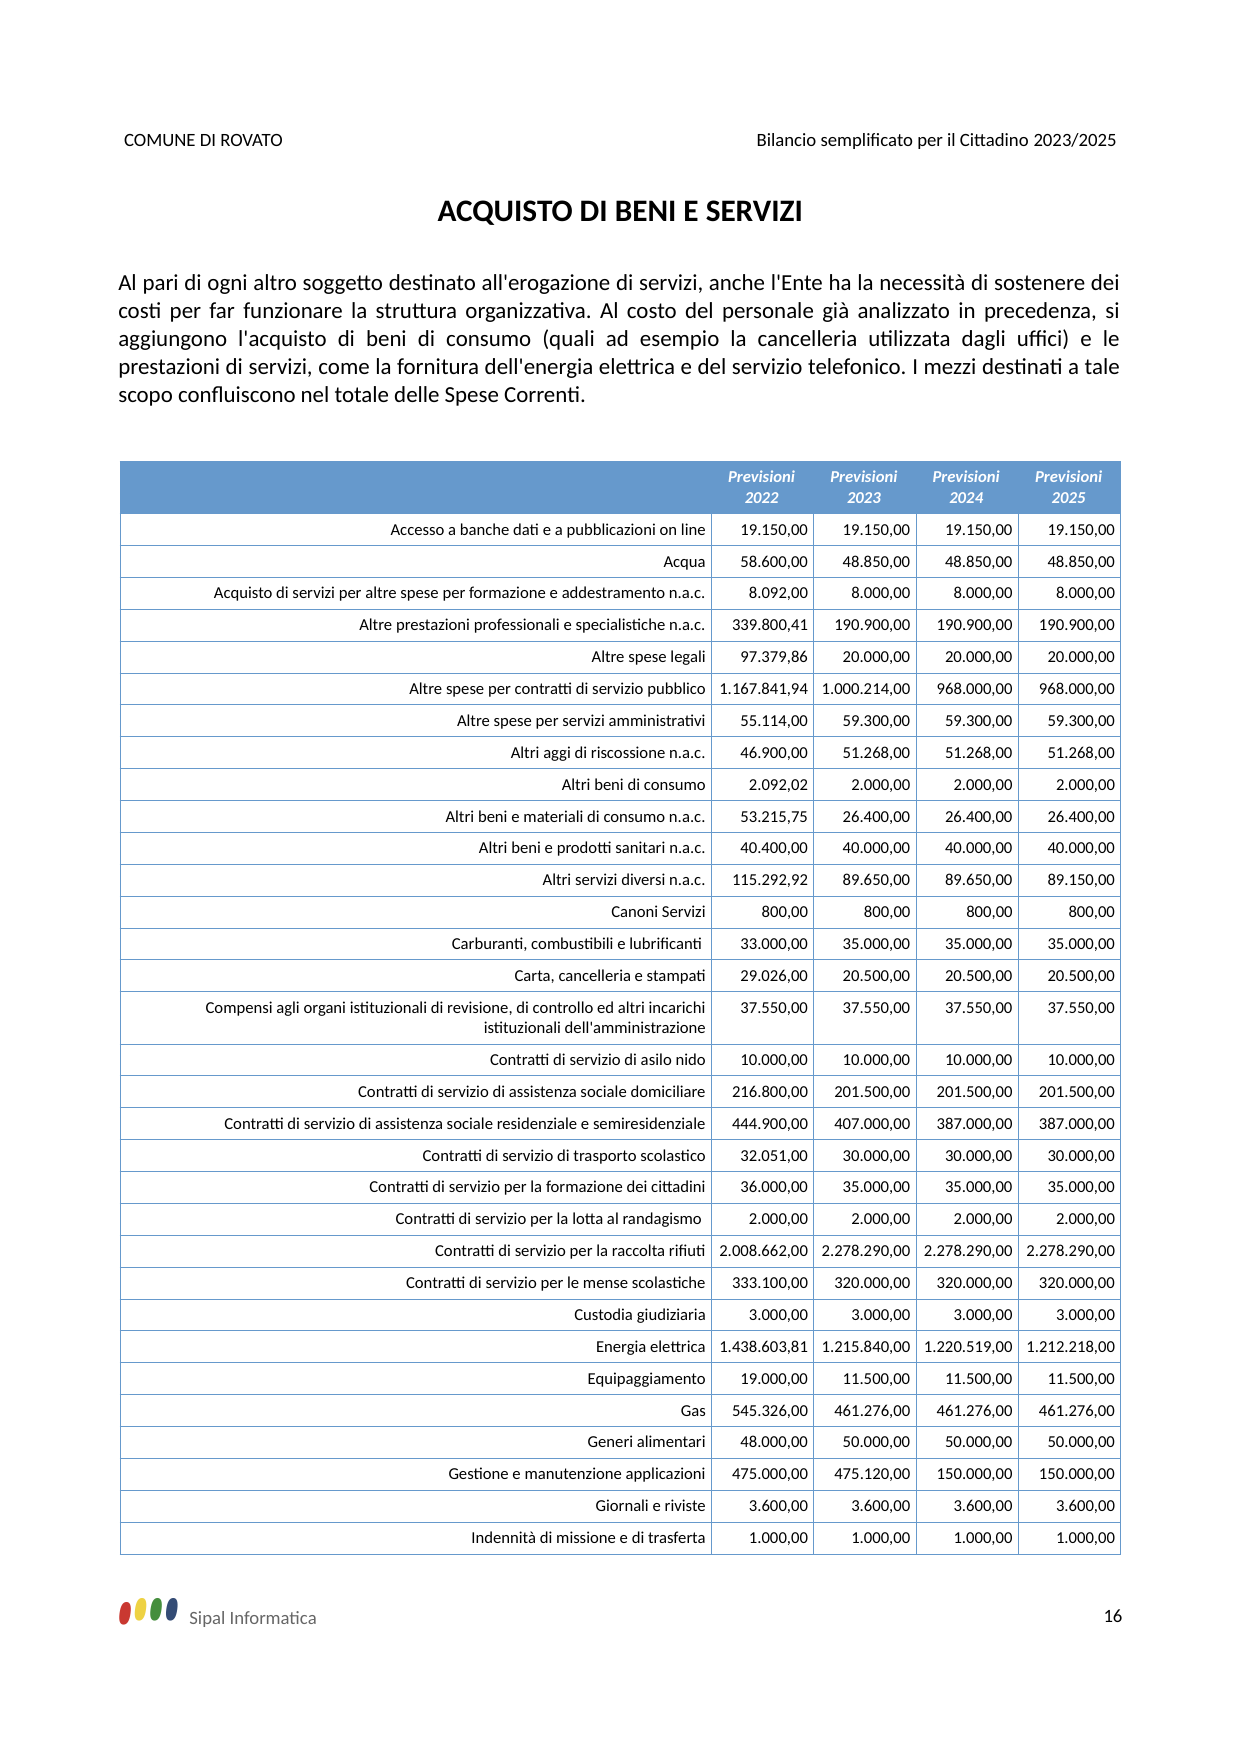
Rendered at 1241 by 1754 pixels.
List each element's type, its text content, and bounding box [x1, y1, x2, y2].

table_header Previsioni 2022 [712, 462, 813, 513]
table_cell Contratti di servizio di assistenza sociale residenziale e semiresidenziale [121, 1108, 711, 1139]
table_cell Contratti di servizio per la formazione dei cittadini [121, 1172, 711, 1203]
table_cell 800,00 [1019, 897, 1120, 927]
table_header Previsioni 2024 [917, 462, 1018, 513]
table_cell 3.000,00 [1019, 1300, 1120, 1330]
table_cell 20.000,00 [1019, 642, 1120, 672]
table_cell 475.000,00 [712, 1459, 813, 1490]
table_cell 800,00 [917, 897, 1018, 927]
table_cell 8.000,00 [917, 578, 1018, 609]
table_cell Accesso a banche dati e a pubblicazioni on line [121, 514, 711, 545]
table_cell Carta, cancelleria e stampati [121, 960, 711, 991]
table_cell 407.000,00 [814, 1108, 916, 1139]
table_cell Contratti di servizio di trasporto scolastico [121, 1140, 711, 1171]
table_cell 2.000,00 [917, 1204, 1018, 1235]
table_cell Custodia giudiziaria [121, 1300, 711, 1330]
table_cell 11.500,00 [1019, 1363, 1120, 1394]
table_cell 35.000,00 [1019, 1172, 1120, 1203]
text Al pari di ogni altro soggetto destinato all'erogazione di servizi, anche l'Ente ha la necessità di sostenere dei costi per far funzionare la struttura organizzativa. Al costo del personale già analizzato in precedenza, si aggiungono l'acquisto di beni di consumo (quali ad esempio la cancelleria utilizzata dagli uffici) e le prestazioni di servizi, come la fornitura dell'energia elettrica e del servizio telefonico. I mezzi destinati a tale scopo confluiscono nel totale delle Spese Correnti. [118, 268, 1122, 408]
table_cell 387.000,00 [917, 1108, 1018, 1139]
table_cell 30.000,00 [917, 1140, 1018, 1171]
table_cell Acqua [121, 546, 711, 577]
table_cell 3.600,00 [814, 1491, 916, 1522]
table_cell 2.000,00 [712, 1204, 813, 1235]
table_cell 150.000,00 [1019, 1459, 1120, 1490]
table_cell 1.000,00 [917, 1523, 1018, 1553]
table_cell 320.000,00 [1019, 1268, 1120, 1298]
table_cell Contratti di servizio di asilo nido [121, 1045, 711, 1075]
table_cell 1.000,00 [814, 1523, 916, 1553]
table_cell 3.600,00 [1019, 1491, 1120, 1522]
table_cell 40.000,00 [814, 833, 916, 864]
table_cell 11.500,00 [917, 1363, 1018, 1394]
table_cell 10.000,00 [814, 1045, 916, 1075]
table_cell 190.900,00 [1019, 610, 1120, 641]
table_cell Compensi agli organi istituzionali di revisione, di controllo ed altri incarichi istituzionali dell'amministrazione [121, 992, 711, 1043]
table_cell 461.276,00 [1019, 1395, 1120, 1426]
table_cell 333.100,00 [712, 1268, 813, 1298]
table_header [121, 462, 711, 513]
table_cell 29.026,00 [712, 960, 813, 991]
table_cell Gas [121, 1395, 711, 1426]
table_cell 1.215.840,00 [814, 1331, 916, 1362]
table_cell 10.000,00 [917, 1045, 1018, 1075]
table_cell Energia elettrica [121, 1331, 711, 1362]
table_cell 51.268,00 [917, 737, 1018, 768]
table_cell 800,00 [814, 897, 916, 927]
table_cell 35.000,00 [1019, 929, 1120, 959]
table_cell 19.150,00 [712, 514, 813, 545]
table_cell 35.000,00 [814, 1172, 916, 1203]
table_cell Altri aggi di riscossione n.a.c. [121, 737, 711, 768]
table_cell Altri beni e prodotti sanitari n.a.c. [121, 833, 711, 864]
table_cell 19.150,00 [917, 514, 1018, 545]
table_cell 40.000,00 [917, 833, 1018, 864]
table_cell 3.600,00 [917, 1491, 1018, 1522]
table_cell 10.000,00 [1019, 1045, 1120, 1075]
table_cell 26.400,00 [814, 801, 916, 832]
table_cell 444.900,00 [712, 1108, 813, 1139]
table_cell 89.650,00 [917, 865, 1018, 896]
table_cell 2.000,00 [814, 1204, 916, 1235]
table_cell Equipaggiamento [121, 1363, 711, 1394]
table_cell 53.215,75 [712, 801, 813, 832]
table_cell 2.278.290,00 [917, 1236, 1018, 1267]
table_cell 48.000,00 [712, 1427, 813, 1458]
table_cell 3.000,00 [814, 1300, 916, 1330]
table_cell Carburanti, combustibili e lubrificanti [121, 929, 711, 959]
table_cell 89.150,00 [1019, 865, 1120, 896]
table_cell 2.000,00 [1019, 1204, 1120, 1235]
table_cell 50.000,00 [917, 1427, 1018, 1458]
table_cell 216.800,00 [712, 1076, 813, 1107]
table_cell 20.000,00 [917, 642, 1018, 672]
table_cell 33.000,00 [712, 929, 813, 959]
table_cell 800,00 [712, 897, 813, 927]
table_cell 26.400,00 [1019, 801, 1120, 832]
table_header Previsioni 2023 [814, 462, 916, 513]
table_cell 2.092,02 [712, 769, 813, 800]
table_cell 40.400,00 [712, 833, 813, 864]
table_cell 339.800,41 [712, 610, 813, 641]
table_cell 20.500,00 [1019, 960, 1120, 991]
table_cell 37.550,00 [712, 992, 813, 1043]
table_cell 2.000,00 [917, 769, 1018, 800]
table_cell Contratti di servizio di assistenza sociale domiciliare [121, 1076, 711, 1107]
table_cell 20.500,00 [814, 960, 916, 991]
table_cell 36.000,00 [712, 1172, 813, 1203]
table_cell 58.600,00 [712, 546, 813, 577]
table_cell 51.268,00 [814, 737, 916, 768]
table_cell 37.550,00 [814, 992, 916, 1043]
table_cell 1.438.603,81 [712, 1331, 813, 1362]
table_cell 1.000,00 [712, 1523, 813, 1553]
table_cell 46.900,00 [712, 737, 813, 768]
table_cell 51.268,00 [1019, 737, 1120, 768]
table_cell 97.379,86 [712, 642, 813, 672]
table_cell 37.550,00 [917, 992, 1018, 1043]
table_cell 115.292,92 [712, 865, 813, 896]
table_cell 201.500,00 [1019, 1076, 1120, 1107]
table_cell 201.500,00 [814, 1076, 916, 1107]
table_cell Acquisto di servizi per altre spese per formazione e addestramento n.a.c. [121, 578, 711, 609]
table_cell Altri beni e materiali di consumo n.a.c. [121, 801, 711, 832]
table_cell 10.000,00 [712, 1045, 813, 1075]
table_cell Altri beni di consumo [121, 769, 711, 800]
table_cell 30.000,00 [814, 1140, 916, 1171]
table_cell 320.000,00 [814, 1268, 916, 1298]
table_cell Altre spese legali [121, 642, 711, 672]
table_cell 1.000,00 [1019, 1523, 1120, 1553]
table_cell 190.900,00 [814, 610, 916, 641]
table_cell 50.000,00 [1019, 1427, 1120, 1458]
table_cell 2.278.290,00 [814, 1236, 916, 1267]
table_cell 190.900,00 [917, 610, 1018, 641]
table_cell 1.220.519,00 [917, 1331, 1018, 1362]
table_cell 55.114,00 [712, 705, 813, 736]
table_cell 35.000,00 [917, 1172, 1018, 1203]
table_cell 1.167.841,94 [712, 674, 813, 704]
table_cell 40.000,00 [1019, 833, 1120, 864]
table_cell 8.000,00 [814, 578, 916, 609]
table_cell 3.000,00 [917, 1300, 1018, 1330]
table_cell Altri servizi diversi n.a.c. [121, 865, 711, 896]
table_cell 201.500,00 [917, 1076, 1018, 1107]
table_cell 320.000,00 [917, 1268, 1018, 1298]
table_cell Altre spese per contratti di servizio pubblico [121, 674, 711, 704]
table_cell 59.300,00 [814, 705, 916, 736]
table_cell 20.500,00 [917, 960, 1018, 991]
subtitle ACQUISTO DI BENI E SERVIZI [118, 192, 1122, 230]
table_cell 387.000,00 [1019, 1108, 1120, 1139]
table_cell 89.650,00 [814, 865, 916, 896]
table_cell 3.000,00 [712, 1300, 813, 1330]
table_cell Contratti di servizio per la raccolta rifiuti [121, 1236, 711, 1267]
table_cell 150.000,00 [917, 1459, 1018, 1490]
table_cell 50.000,00 [814, 1427, 916, 1458]
table_cell 19.000,00 [712, 1363, 813, 1394]
table_cell 20.000,00 [814, 642, 916, 672]
table_cell 59.300,00 [1019, 705, 1120, 736]
table_cell Generi alimentari [121, 1427, 711, 1458]
table_cell Indennità di missione e di trasferta [121, 1523, 711, 1553]
table_cell 461.276,00 [814, 1395, 916, 1426]
table_cell Altre prestazioni professionali e specialistiche n.a.c. [121, 610, 711, 641]
table_cell 461.276,00 [917, 1395, 1018, 1426]
table_cell 968.000,00 [917, 674, 1018, 704]
table_cell 35.000,00 [814, 929, 916, 959]
table_cell 11.500,00 [814, 1363, 916, 1394]
table_cell 968.000,00 [1019, 674, 1120, 704]
table_cell 2.278.290,00 [1019, 1236, 1120, 1267]
table_cell Canoni Servizi [121, 897, 711, 927]
table_cell 8.092,00 [712, 578, 813, 609]
table_cell 32.051,00 [712, 1140, 813, 1171]
table_cell 2.000,00 [814, 769, 916, 800]
table_cell 545.326,00 [712, 1395, 813, 1426]
table_cell 19.150,00 [1019, 514, 1120, 545]
table_cell Contratti di servizio per le mense scolastiche [121, 1268, 711, 1298]
table_cell Contratti di servizio per la lotta al randagismo [121, 1204, 711, 1235]
table_cell 35.000,00 [917, 929, 1018, 959]
table_header Previsioni 2025 [1019, 462, 1120, 513]
table_cell 1.000.214,00 [814, 674, 916, 704]
table_cell 59.300,00 [917, 705, 1018, 736]
table_cell 2.000,00 [1019, 769, 1120, 800]
table_cell 475.120,00 [814, 1459, 916, 1490]
table_cell 37.550,00 [1019, 992, 1120, 1043]
table_cell 8.000,00 [1019, 578, 1120, 609]
table_cell 26.400,00 [917, 801, 1018, 832]
table_cell Altre spese per servizi amministrativi [121, 705, 711, 736]
table_cell 48.850,00 [1019, 546, 1120, 577]
table_cell 48.850,00 [814, 546, 916, 577]
table_cell 48.850,00 [917, 546, 1018, 577]
table_cell Gestione e manutenzione applicazioni [121, 1459, 711, 1490]
table_cell Giornali e riviste [121, 1491, 711, 1522]
table_cell 1.212.218,00 [1019, 1331, 1120, 1362]
table_cell 3.600,00 [712, 1491, 813, 1522]
table_cell 2.008.662,00 [712, 1236, 813, 1267]
table_cell 19.150,00 [814, 514, 916, 545]
table_cell 30.000,00 [1019, 1140, 1120, 1171]
